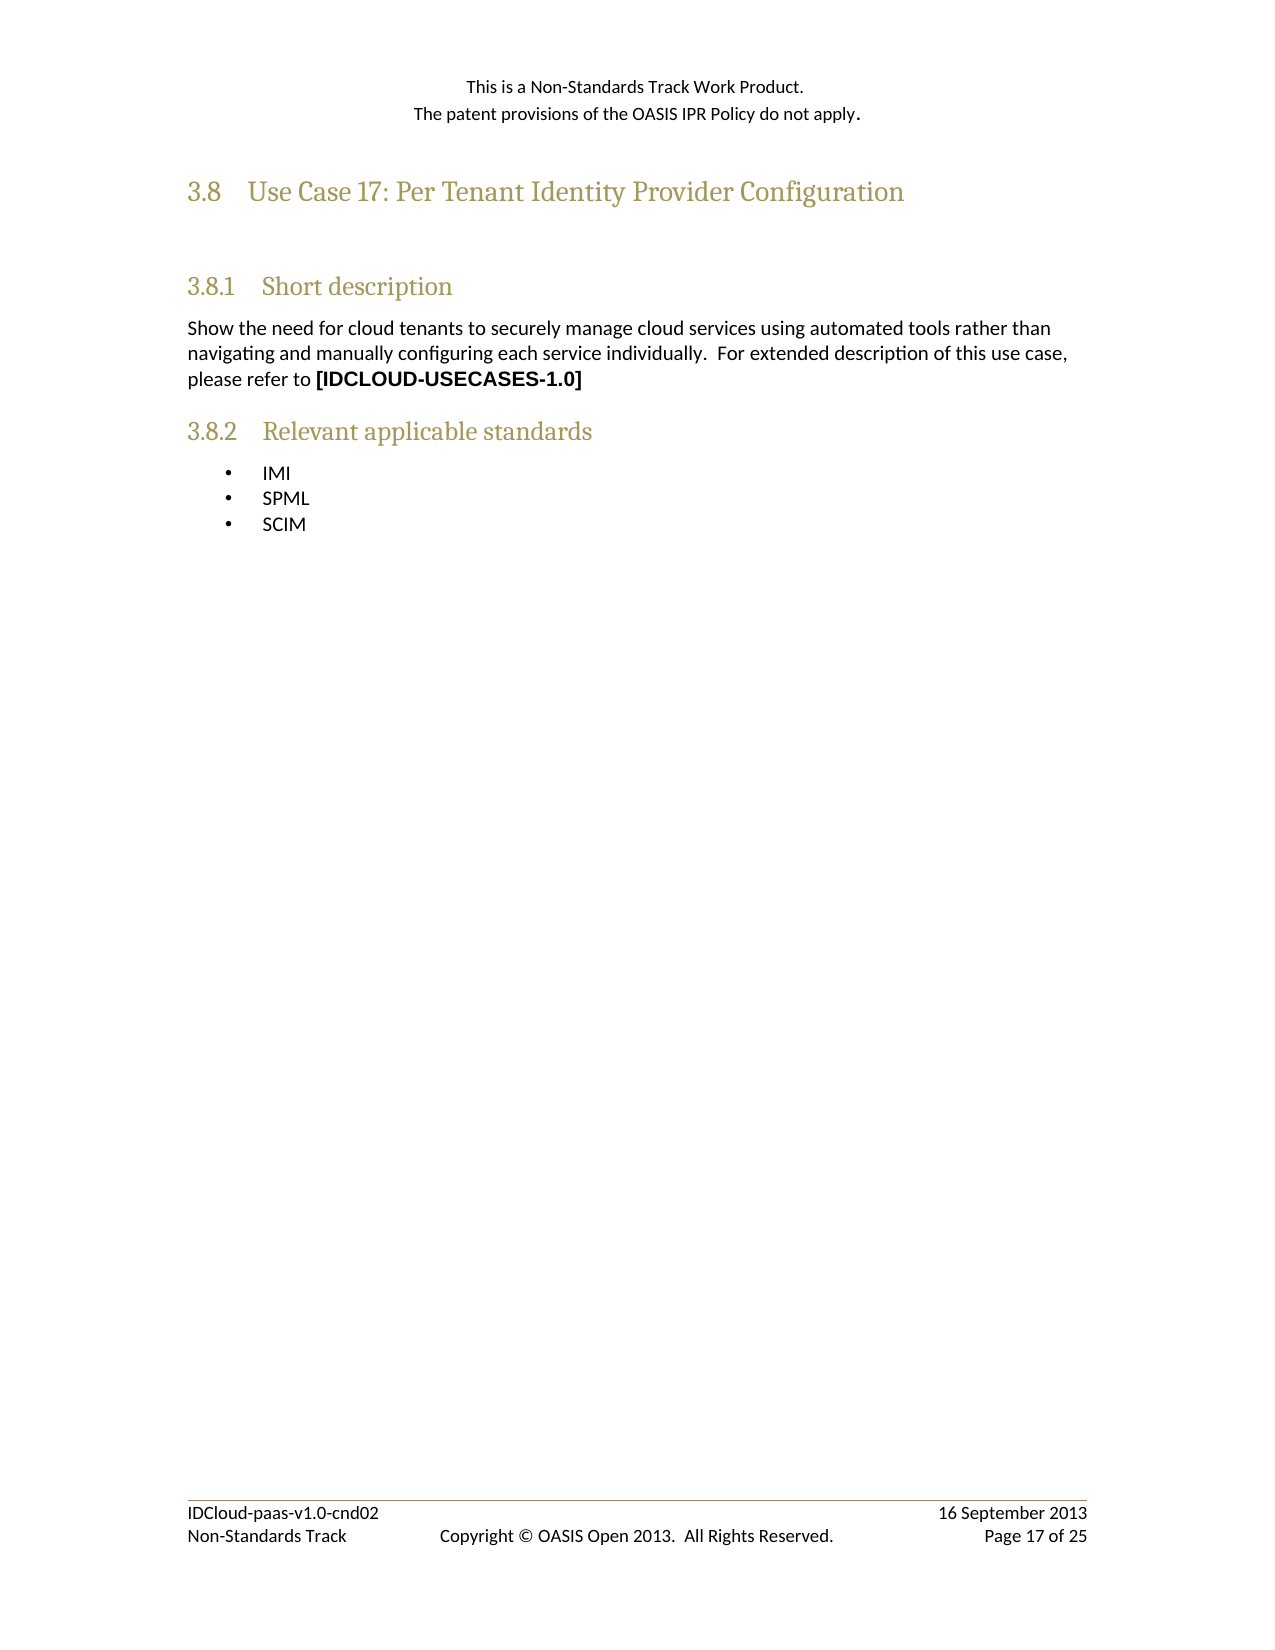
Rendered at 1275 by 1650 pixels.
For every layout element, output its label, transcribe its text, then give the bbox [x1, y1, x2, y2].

list SPML [225, 485, 1087, 511]
subtitle Short description [187, 271, 1087, 303]
list IMI [225, 460, 1087, 485]
subtitle Use Case 17: Per Tenant Identity Provider Configuration [187, 175, 1087, 208]
subtitle Relevant applicable standards [187, 416, 1087, 447]
list SCIM [225, 511, 1087, 536]
text Show the need for cloud tenants to securely manage cloud services using automated tools rather than navigating and manually configuring each service individually. For extended description of this use case, please refer to [IDCLOUD-USECASES-1.0] [187, 315, 1087, 391]
